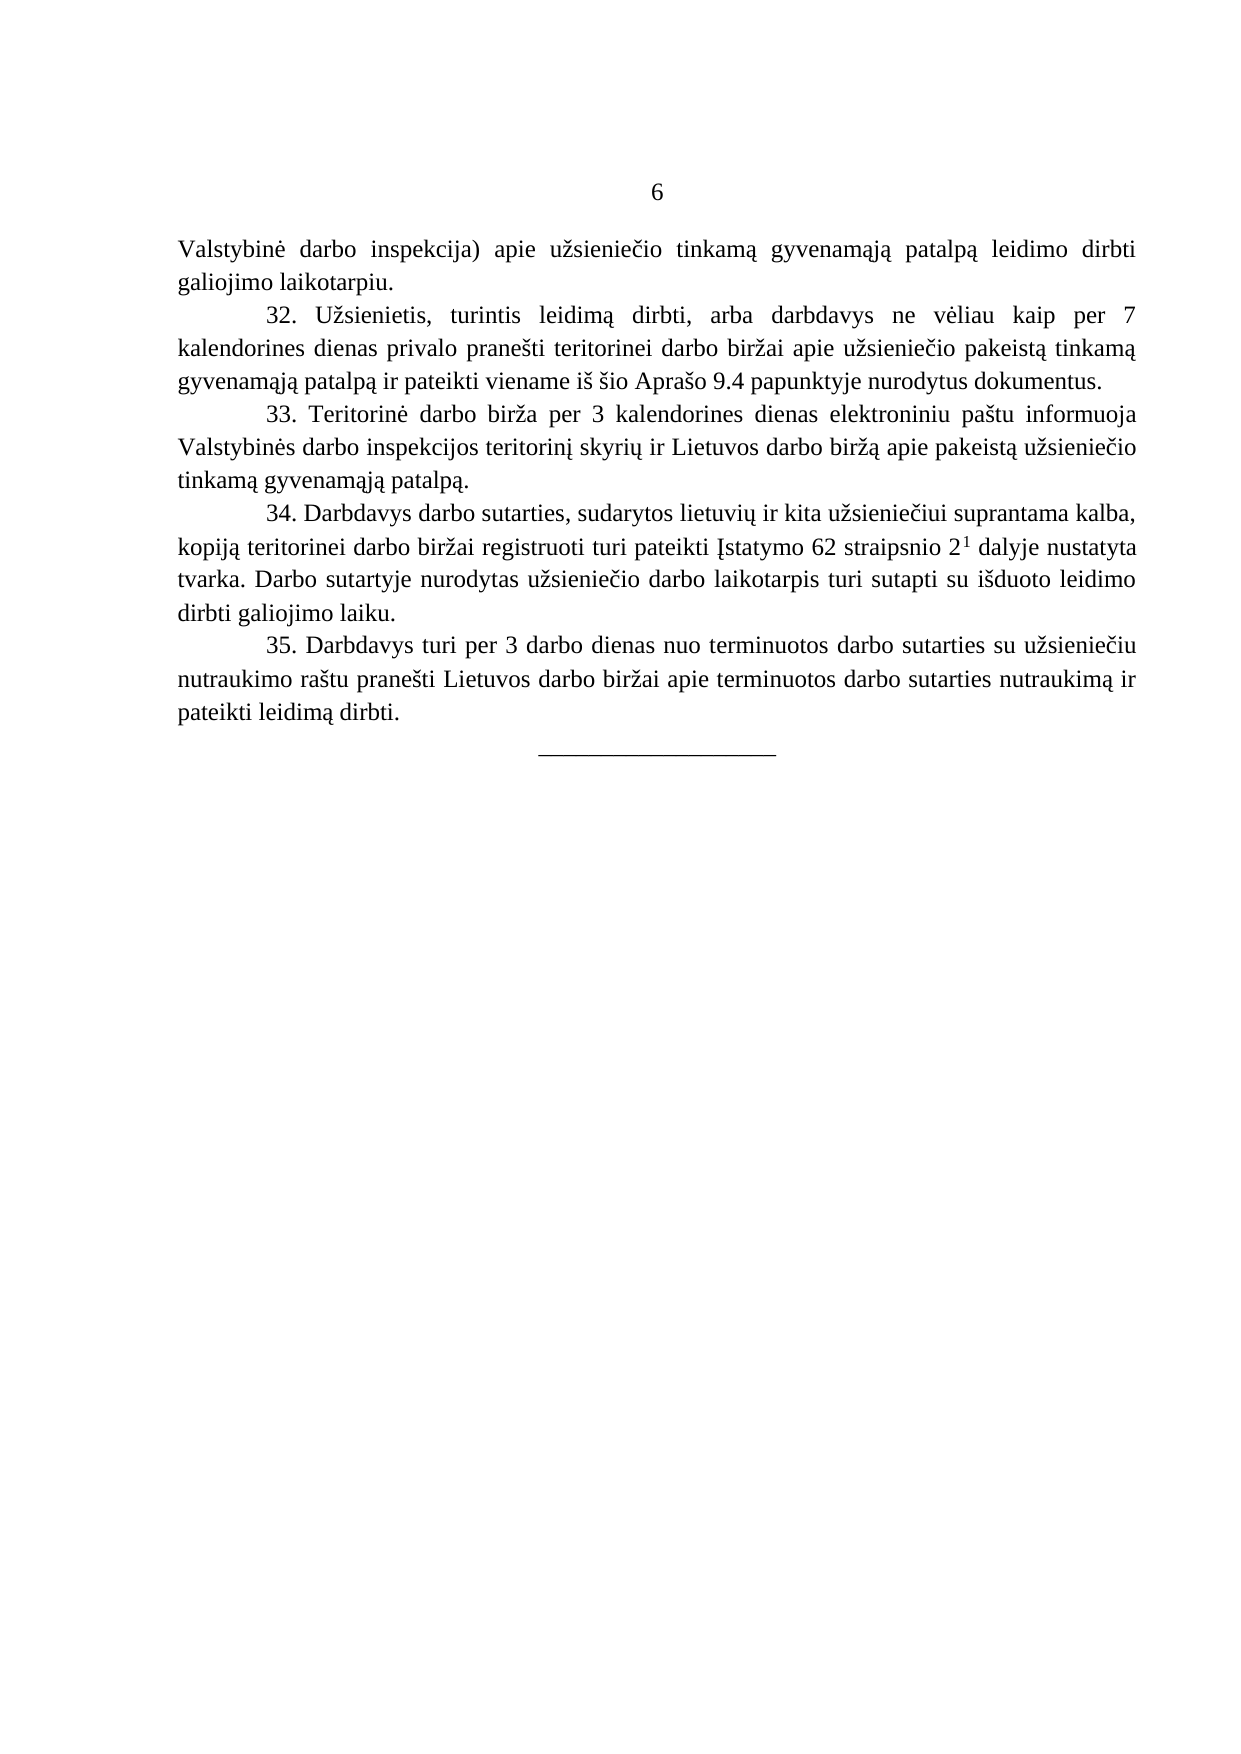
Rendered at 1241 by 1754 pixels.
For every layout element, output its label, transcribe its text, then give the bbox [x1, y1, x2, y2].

text Valstybinė darbo inspekcija) apie užsieniečio tinkamą gyvenamąją patalpą leidimo dirbti galiojimo laikotarpiu. [177, 234, 1137, 296]
text 35. Darbdavys turi per 3 darbo dienas nuo terminuotos darbo sutarties su užsieniečiu nutraukimo raštu pranešti Lietuvos darbo biržai apie terminuotos darbo sutarties nutraukimą ir pateikti leidimą dirbti. [177, 631, 1137, 725]
text 34. Darbdavys darbo sutarties, sudarytos lietuvių ir kita užsieniečiui suprantama kalba, kopiją teritorinei darbo biržai registruoti turi pateikti Įstatymo 62 straipsnio 21 dalyje nustatyta tvarka. Darbo sutartyje nurodytas užsieniečio darbo laikotarpis turi sutapti su išduoto leidimo dirbti galiojimo laiku. [177, 498, 1137, 626]
text 32. Užsienietis, turintis leidimą dirbti, arba darbdavys ne vėliau kaip per 7 kalendorines dienas privalo pranešti teritorinei darbo biržai apie užsieniečio pakeistą tinkamą gyvenamąją patalpą ir pateikti viename iš šio Aprašo 9.4 papunktyje nurodytus dokumentus. [177, 300, 1137, 395]
text ___________________ [177, 730, 1137, 758]
text 33. Teritorinė darbo birža per 3 kalendorines dienas elektroniniu paštu informuoja Valstybinės darbo inspekcijos teritorinį skyrių ir Lietuvos darbo biržą apie pakeistą užsieniečio tinkamą gyvenamąją patalpą. [177, 399, 1137, 494]
